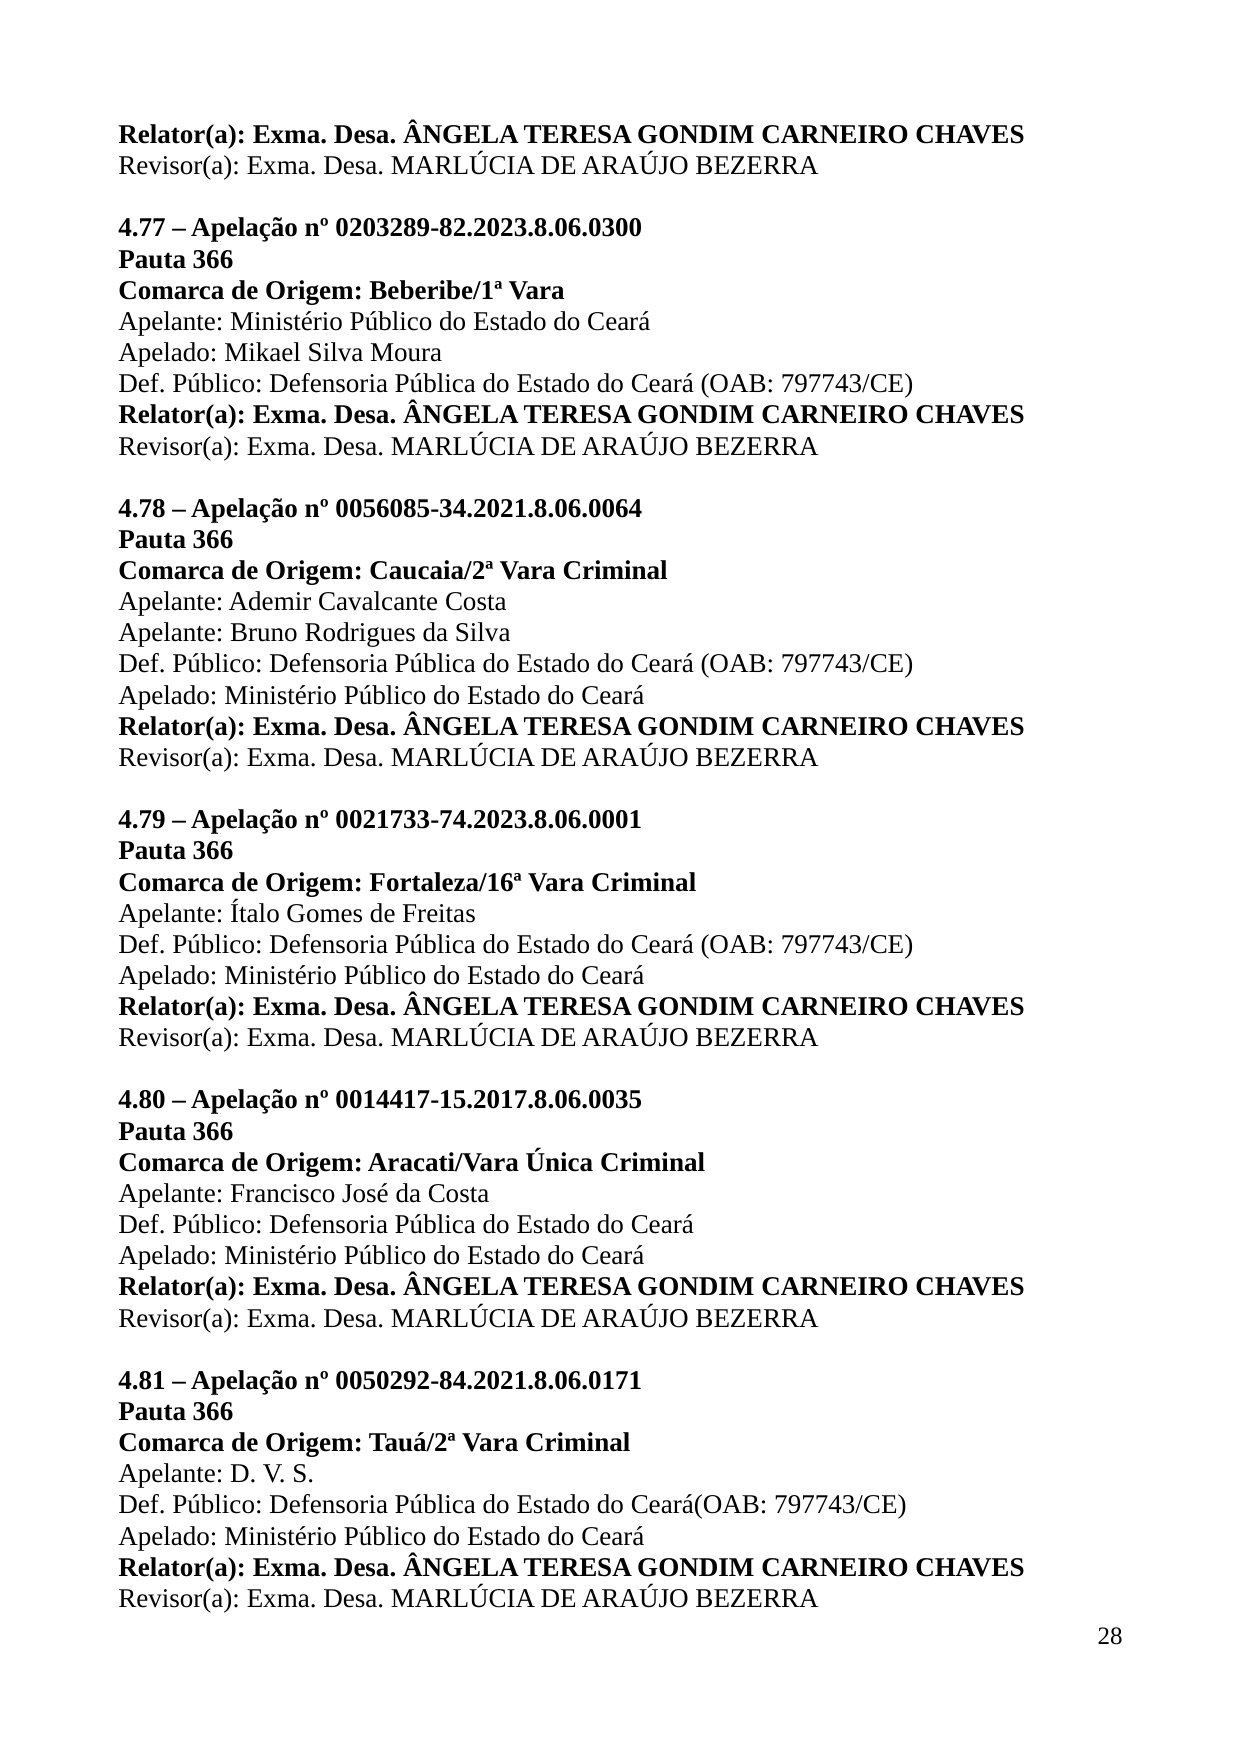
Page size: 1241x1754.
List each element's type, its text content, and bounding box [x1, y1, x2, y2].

text Apelado: Ministério Público do Estado do Ceará [118, 959, 1122, 990]
text Relator(a): Exma. Desa. ÂNGELA TERESA GONDIM CARNEIRO CHAVES [118, 1271, 1122, 1302]
text Def. Público: Defensoria Pública do Estado do Ceará [118, 1208, 1122, 1239]
text Apelante: Bruno Rodrigues da Silva [118, 616, 1122, 648]
text Pauta 366 [118, 523, 1122, 554]
text Apelante: D. V. S. [118, 1457, 1122, 1488]
text Comarca de Origem: Caucaia/2ª Vara Criminal [118, 554, 1122, 585]
text Revisor(a): Exma. Desa. MARLÚCIA DE ARAÚJO BEZERRA [118, 741, 1122, 772]
text Def. Público: Defensoria Pública do Estado do Ceará (OAB: 797743/CE) [118, 928, 1122, 959]
text Apelante: Ítalo Gomes de Freitas [118, 897, 1122, 928]
text Def. Público: Defensoria Pública do Estado do Ceará (OAB: 797743/CE) [118, 367, 1122, 398]
text Comarca de Origem: Tauá/2ª Vara Criminal [118, 1426, 1122, 1457]
text 4.79 – Apelação nº 0021733-74.2023.8.06.0001 [118, 803, 1122, 834]
text Comarca de Origem: Aracati/Vara Única Criminal [118, 1146, 1122, 1177]
text Pauta 366 [118, 243, 1122, 274]
text Apelante: Ministério Público do Estado do Ceará [118, 305, 1122, 336]
text Revisor(a): Exma. Desa. MARLÚCIA DE ARAÚJO BEZERRA [118, 1021, 1122, 1052]
text Relator(a): Exma. Desa. ÂNGELA TERESA GONDIM CARNEIRO CHAVES [118, 1551, 1122, 1582]
text Apelante: Francisco José da Costa [118, 1177, 1122, 1208]
text Relator(a): Exma. Desa. ÂNGELA TERESA GONDIM CARNEIRO CHAVES [118, 990, 1122, 1021]
text Apelado: Ministério Público do Estado do Ceará [118, 1520, 1122, 1551]
text Relator(a): Exma. Desa. ÂNGELA TERESA GONDIM CARNEIRO CHAVES [118, 118, 1122, 149]
text Revisor(a): Exma. Desa. MARLÚCIA DE ARAÚJO BEZERRA [118, 149, 1122, 180]
text Apelado: Ministério Público do Estado do Ceará [118, 679, 1122, 710]
text Apelado: Ministério Público do Estado do Ceará [118, 1239, 1122, 1271]
text Apelado: Mikael Silva Moura [118, 336, 1122, 367]
text Def. Público: Defensoria Pública do Estado do Ceará (OAB: 797743/CE) [118, 648, 1122, 679]
text 4.80 – Apelação nº 0014417-15.2017.8.06.0035 [118, 1084, 1122, 1115]
text 4.81 – Apelação nº 0050292-84.2021.8.06.0171 [118, 1364, 1122, 1395]
text Apelante: Ademir Cavalcante Costa [118, 585, 1122, 616]
text Comarca de Origem: Fortaleza/16ª Vara Criminal [118, 866, 1122, 897]
text Pauta 366 [118, 834, 1122, 866]
text Relator(a): Exma. Desa. ÂNGELA TERESA GONDIM CARNEIRO CHAVES [118, 710, 1122, 741]
text Pauta 366 [118, 1395, 1122, 1426]
text 4.78 – Apelação nº 0056085-34.2021.8.06.0064 [118, 492, 1122, 523]
text Def. Público: Defensoria Pública do Estado do Ceará(OAB: 797743/CE) [118, 1488, 1122, 1520]
text Pauta 366 [118, 1115, 1122, 1146]
text Relator(a): Exma. Desa. ÂNGELA TERESA GONDIM CARNEIRO CHAVES [118, 398, 1122, 429]
text Revisor(a): Exma. Desa. MARLÚCIA DE ARAÚJO BEZERRA [118, 1582, 1122, 1613]
text 4.77 – Apelação nº 0203289-82.2023.8.06.0300 [118, 212, 1122, 243]
text Comarca de Origem: Beberibe/1ª Vara [118, 274, 1122, 305]
text Revisor(a): Exma. Desa. MARLÚCIA DE ARAÚJO BEZERRA [118, 429, 1122, 461]
text Revisor(a): Exma. Desa. MARLÚCIA DE ARAÚJO BEZERRA [118, 1302, 1122, 1333]
